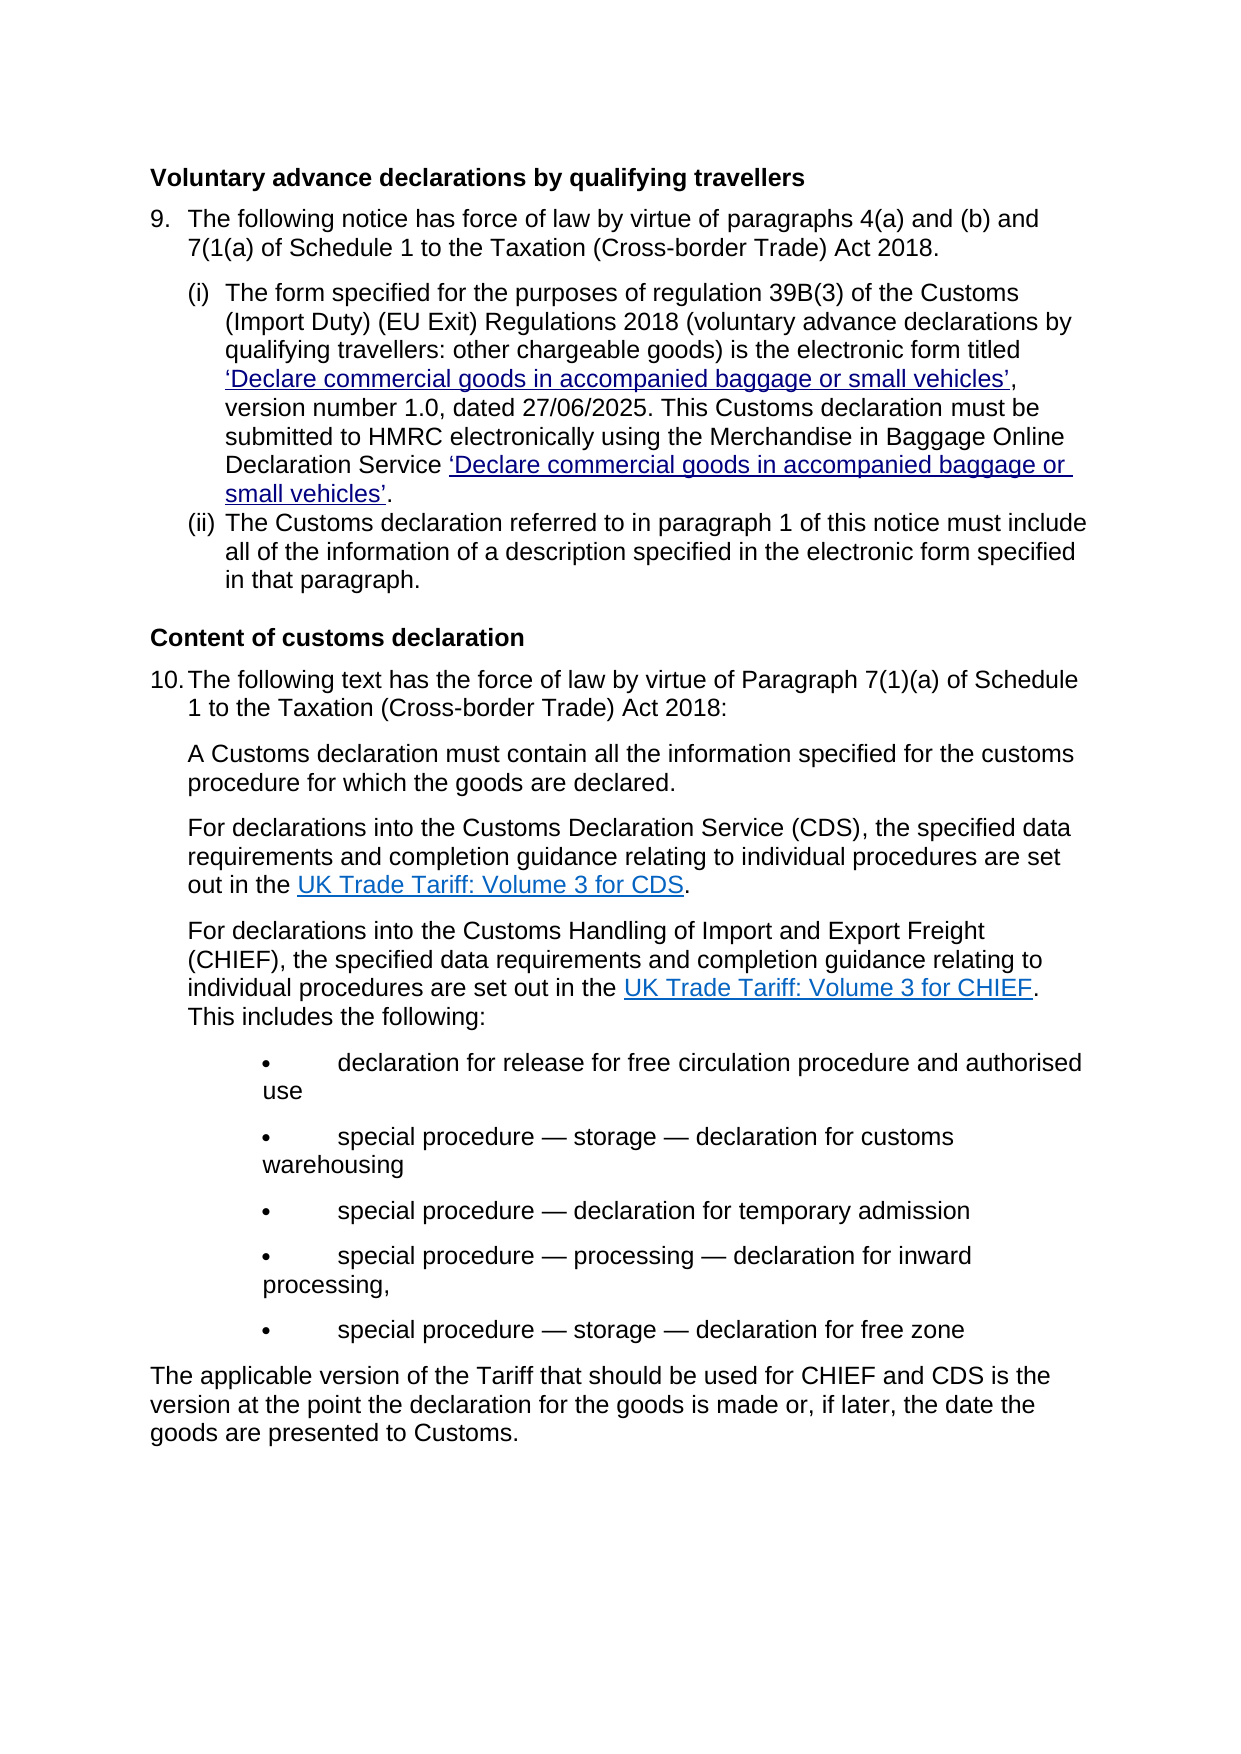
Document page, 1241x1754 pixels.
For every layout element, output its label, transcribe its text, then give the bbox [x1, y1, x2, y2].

subtitle Content of customs declaration [150, 623, 1090, 652]
list The form specified for the purposes of regulation 39B(3) of the Customs (Import Duty) (EU Exit) Regulations 2018 (voluntary advance declarations by qualifying travellers: other chargeable goods) is the electronic form titled ‘Declare commercial goods in accompanied baggage or small vehicles’, version number 1.0, dated 27/06/2025. This Customs declaration must be submitted to HMRC electronically using the Merchandise in Baggage Online Declaration Service ‘Declare commercial goods in accompanied baggage or small vehicles’. [187, 278, 1090, 508]
list special procedure — storage — declaration for free zone [262, 1315, 1090, 1344]
list special procedure — processing — declaration for inward processing, [262, 1241, 1090, 1299]
list The following text has the force of law by virtue of Paragraph 7(1)(a) of Schedule 1 to the Taxation (Cross-border Trade) Act 2018: [150, 664, 1090, 722]
text The applicable version of the Tariff that should be used for CHIEF and CDS is the version at the point the declaration for the goods is made or, if later, the date the goods are presented to Customs. [150, 1361, 1090, 1447]
list The following notice has force of law by virtue of paragraphs 4(a) and (b) and 7(1(a) of Schedule 1 to the Taxation (Cross-border Trade) Act 2018. [150, 204, 1090, 261]
text For declarations into the Customs Handling of Import and Export Freight (CHIEF), the specified data requirements and completion guidance relating to individual procedures are set out in the UK Trade Tariff: Volume 3 for CHIEF. This includes the following: [187, 916, 1090, 1031]
text A Customs declaration must contain all the information specified for the customs procedure for which the goods are declared. [187, 739, 1090, 796]
text For declarations into the Customs Declaration Service (CDS), the specified data requirements and completion guidance relating to individual procedures are set out in the UK Trade Tariff: Volume 3 for CDS. [187, 813, 1090, 899]
list declaration for release for free circulation procedure and authorised use [262, 1047, 1090, 1105]
list The Customs declaration referred to in paragraph 1 of this notice must include all of the information of a description specified in the electronic form specified in that paragraph. [187, 508, 1090, 594]
list special procedure — storage — declaration for customs warehousing [262, 1122, 1090, 1179]
list special procedure — declaration for temporary admission [262, 1196, 1090, 1224]
subtitle Voluntary advance declarations by qualifying travellers [150, 162, 1090, 191]
